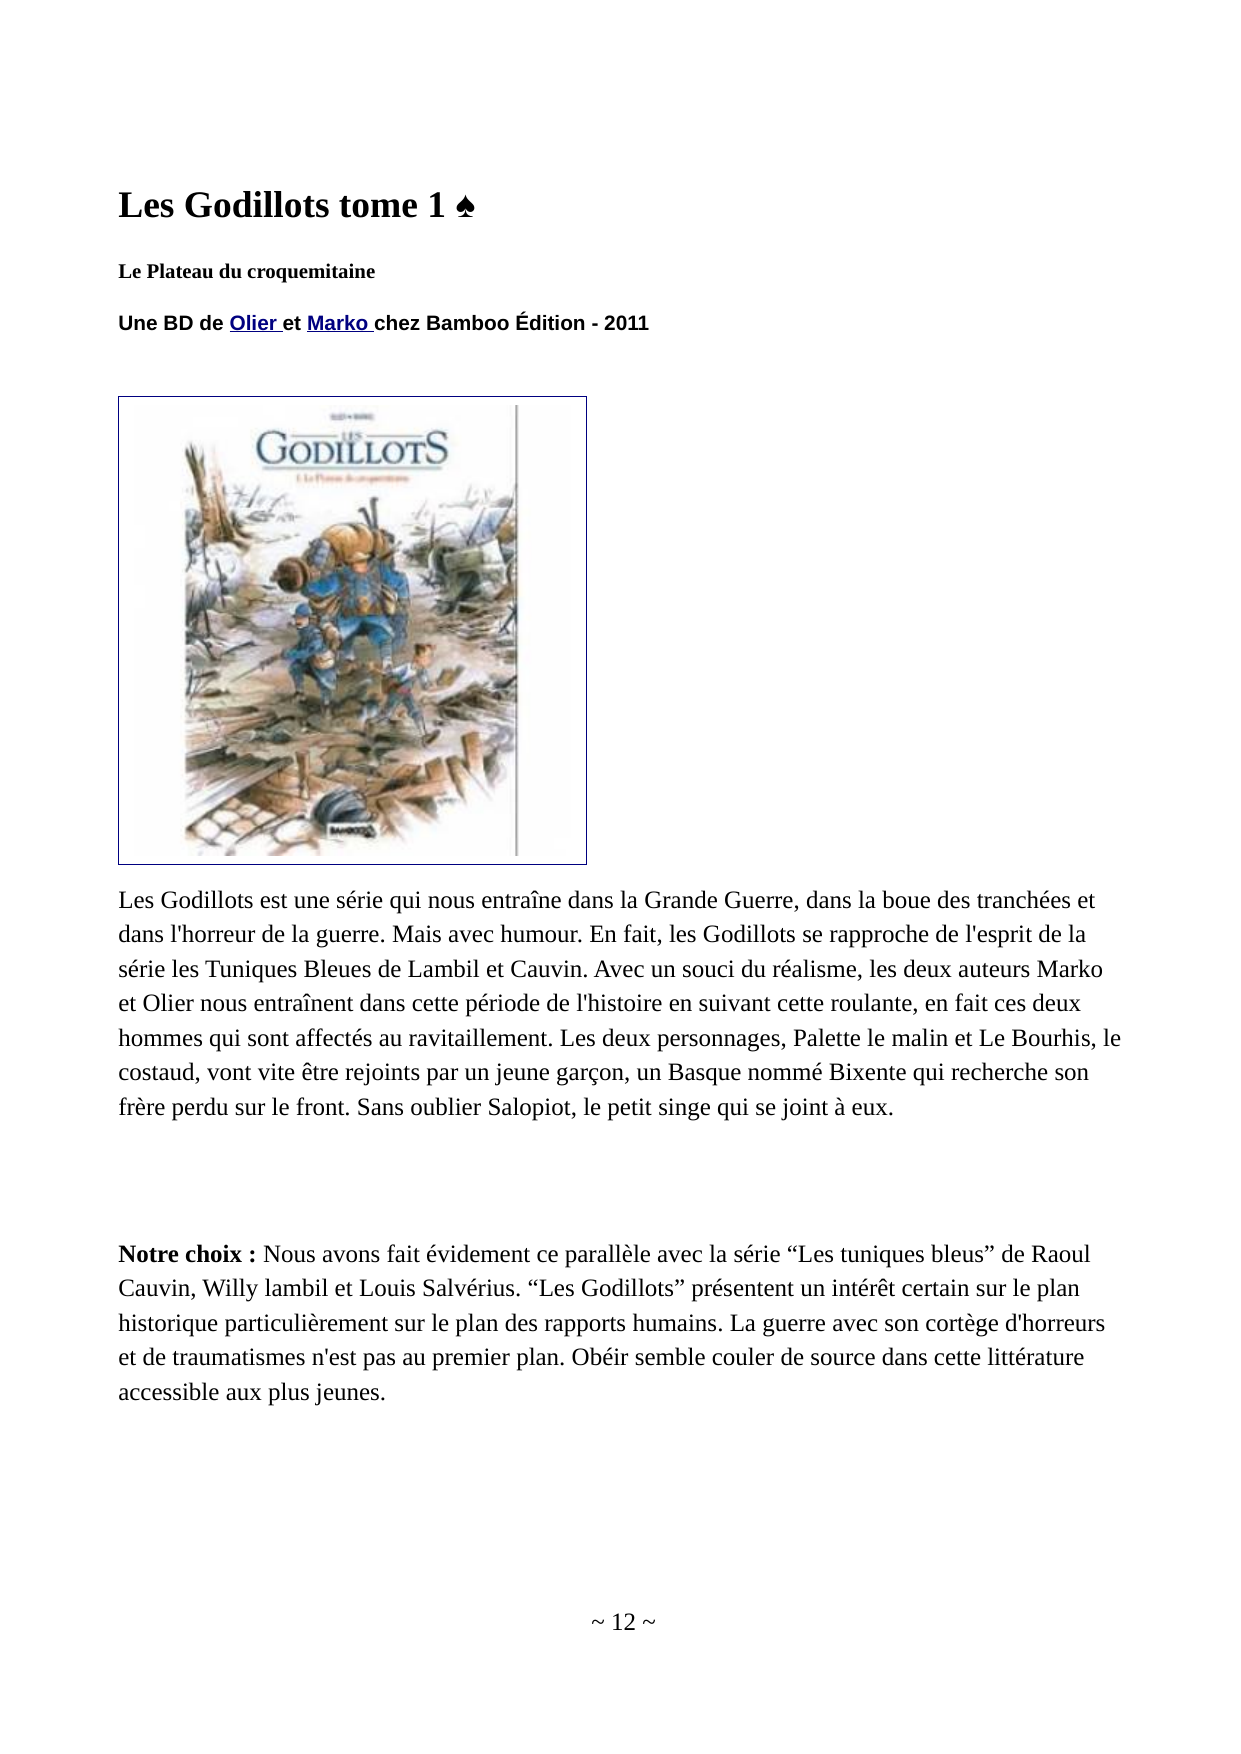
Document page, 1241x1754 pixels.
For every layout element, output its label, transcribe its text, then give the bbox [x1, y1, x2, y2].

text Les Godillots est une série qui nous entraîne dans la Grande Guerre, dans la boue des tranchées et dans l'horreur de la guerre. Mais avec humour. En fait, les Godillots se rapproche de l'esprit de la série les Tuniques Bleues de Lambil et Cauvin. Avec un souci du réalisme, les deux auteurs Marko et Olier nous entraînent dans cette période de l'histoire en suivant cette roulante, en fait ces deux hommes qui sont affectés au ravitaillement. Les deux personnages, Palette le malin et Le Bourhis, le costaud, vont vite être rejoints par un jeune garçon, un Basque nommé Bixente qui recherche son frère perdu sur le front. Sans oublier Salopiot, le petit singe qui se joint à eux. [118, 885, 1122, 1121]
text Notre choix : Nous avons fait évidement ce parallèle avec la série “Les tuniques bleus” de Raoul Cauvin, Willy lambil et Louis Salvérius. “Les Godillots” présentent un intérêt certain sur le plan historique particulièrement sur le plan des rapports humains. La guerre avec son cortège d'horreurs et de traumatismes n'est pas au premier plan. Obéir semble couler de source dans cette littérature accessible aux plus jeunes. [118, 1239, 1122, 1406]
subtitle Le Plateau du croquemitaine [118, 259, 1122, 283]
picture [134, 405, 571, 856]
subtitle Une BD de Olier et Marko chez Bamboo Édition - 2011 [118, 310, 1122, 334]
subtitle Les Godillots tome 1 ♠ [118, 183, 1122, 226]
